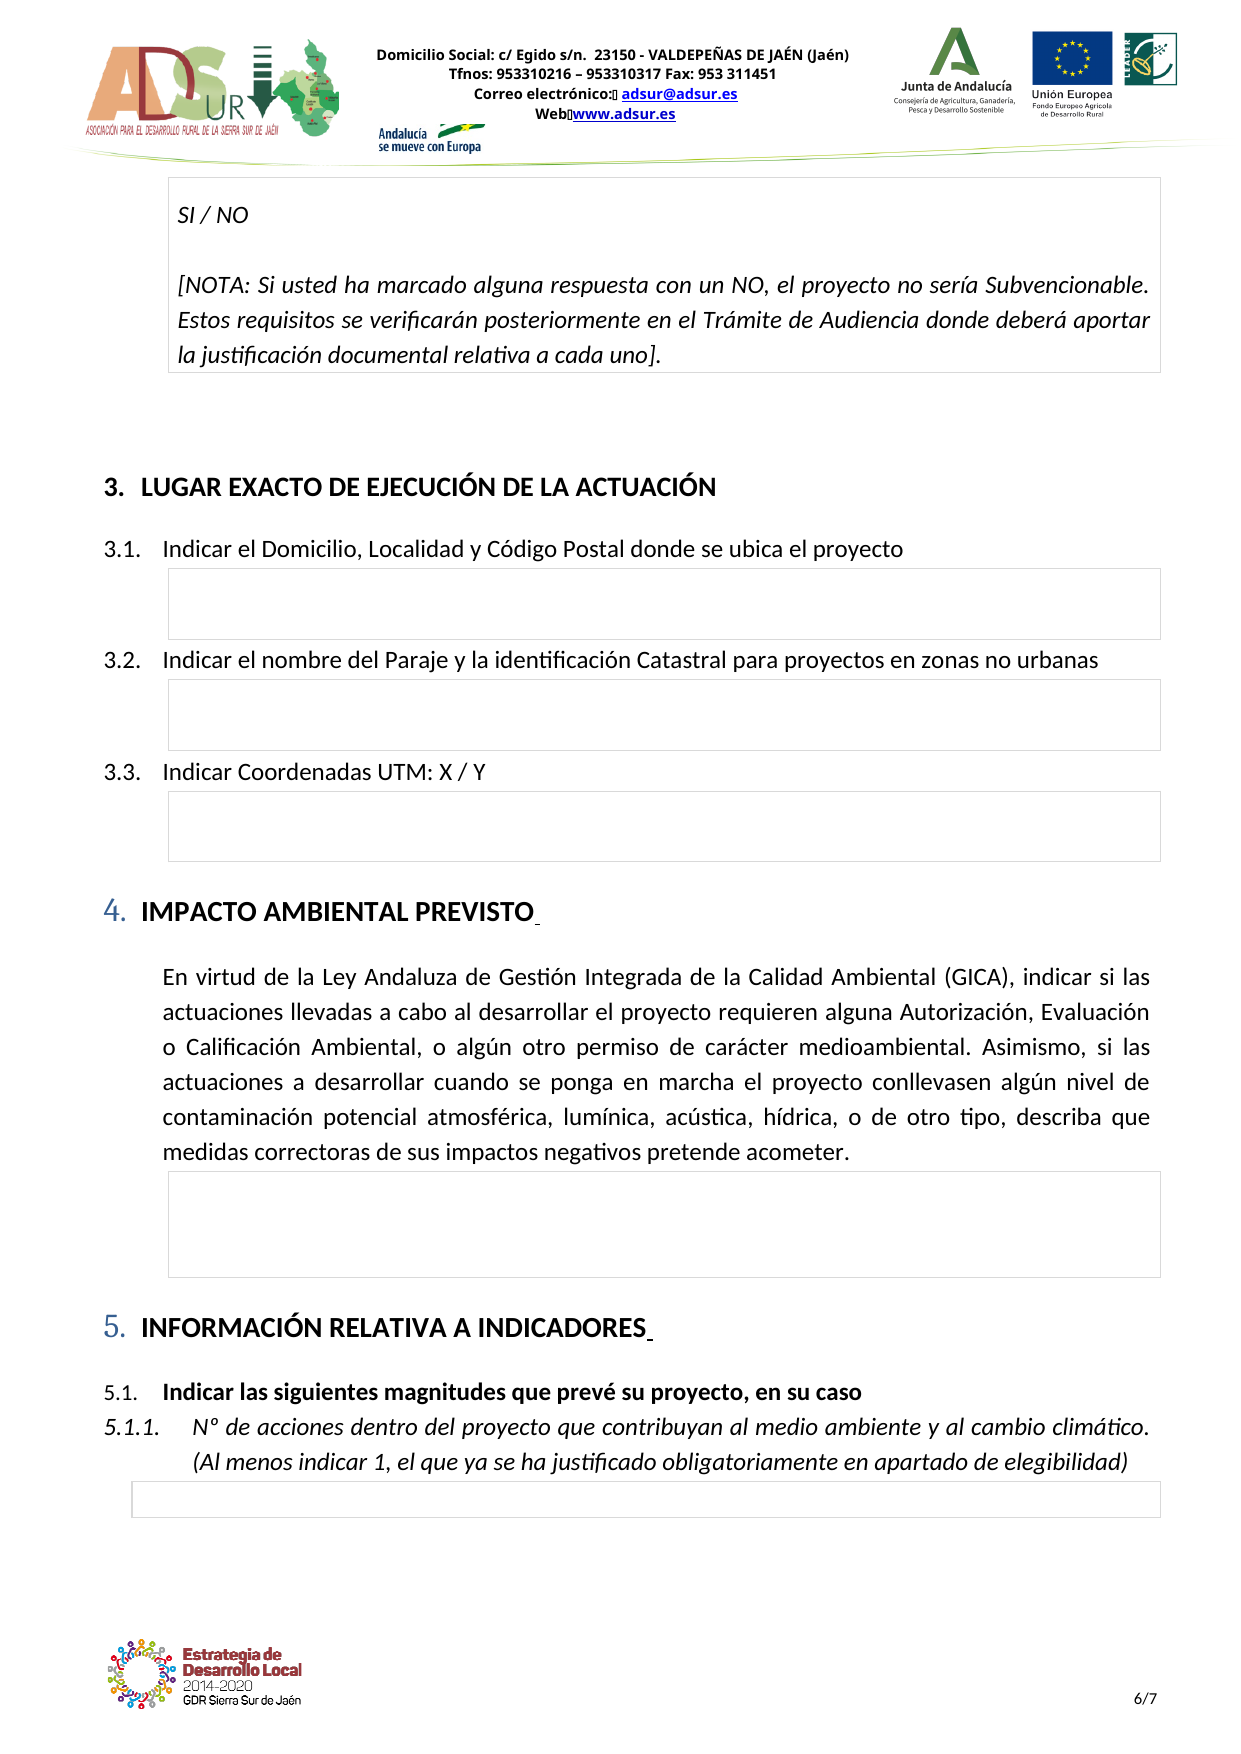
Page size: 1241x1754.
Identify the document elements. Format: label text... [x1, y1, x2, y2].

picture [107, 1639, 302, 1709]
subtitle LUGAR EXACTO DE EJECUCIÓN DE LA ACTUACIÓN [103, 469, 1152, 503]
subtitle Indicar las siguientes magnitudes que prevé su proyecto, en su caso [103, 1376, 1152, 1407]
subtitle IMPACTO AMBIENTAL PREVISTO [103, 892, 1152, 930]
subtitle Indicar Coordenadas UTM: X / Y [103, 756, 1152, 786]
subtitle Indicar el Domicilio, Localidad y Código Postal donde se ubica el proyecto [103, 533, 1152, 564]
subtitle INFORMACIÓN RELATIVA A INDICADORES [103, 1307, 1152, 1346]
picture [893, 26, 1017, 118]
list En virtud de la Ley Andaluza de Gestión Integrada de la Calidad Ambiental (GICA), indicar si las actuaciones llevadas a cabo al desarrollar el proyecto requieren alguna Autorización, Evaluación o Calificación Ambiental, o algún otro permiso de carácter medioambiental. Asimismo, si las actuaciones a desarrollar cuando se ponga en marcha el proyecto conllevasen algún nivel de contaminación potencial atmosférica, lumínica, acústica, hídrica, o de otro tipo, describa que medidas correctoras de sus impactos negativos pretende acometer. [162, 961, 1152, 1166]
list SI / NO [169, 178, 1160, 230]
picture [57, 39, 1240, 192]
subtitle Indicar el nombre del Paraje y la identificación Catastral para proyectos en zonas no urbanas [103, 644, 1152, 675]
list [NOTA: Si usted ha marcado alguna respuesta con un NO, el proyecto no sería Subvencionable. Estos requisitos se verificarán posteriormente en el Trámite de Audiencia donde deberá aportar la justificación documental relativa a cada uno]. [169, 266, 1160, 372]
list Nº de acciones dentro del proyecto que contribuyan al medio ambiente y al cambio climático. (Al menos indicar 1, el que ya se ha justificado obligatoriamente en apartado de elegibilidad) [103, 1411, 1152, 1477]
picture [1027, 27, 1180, 119]
